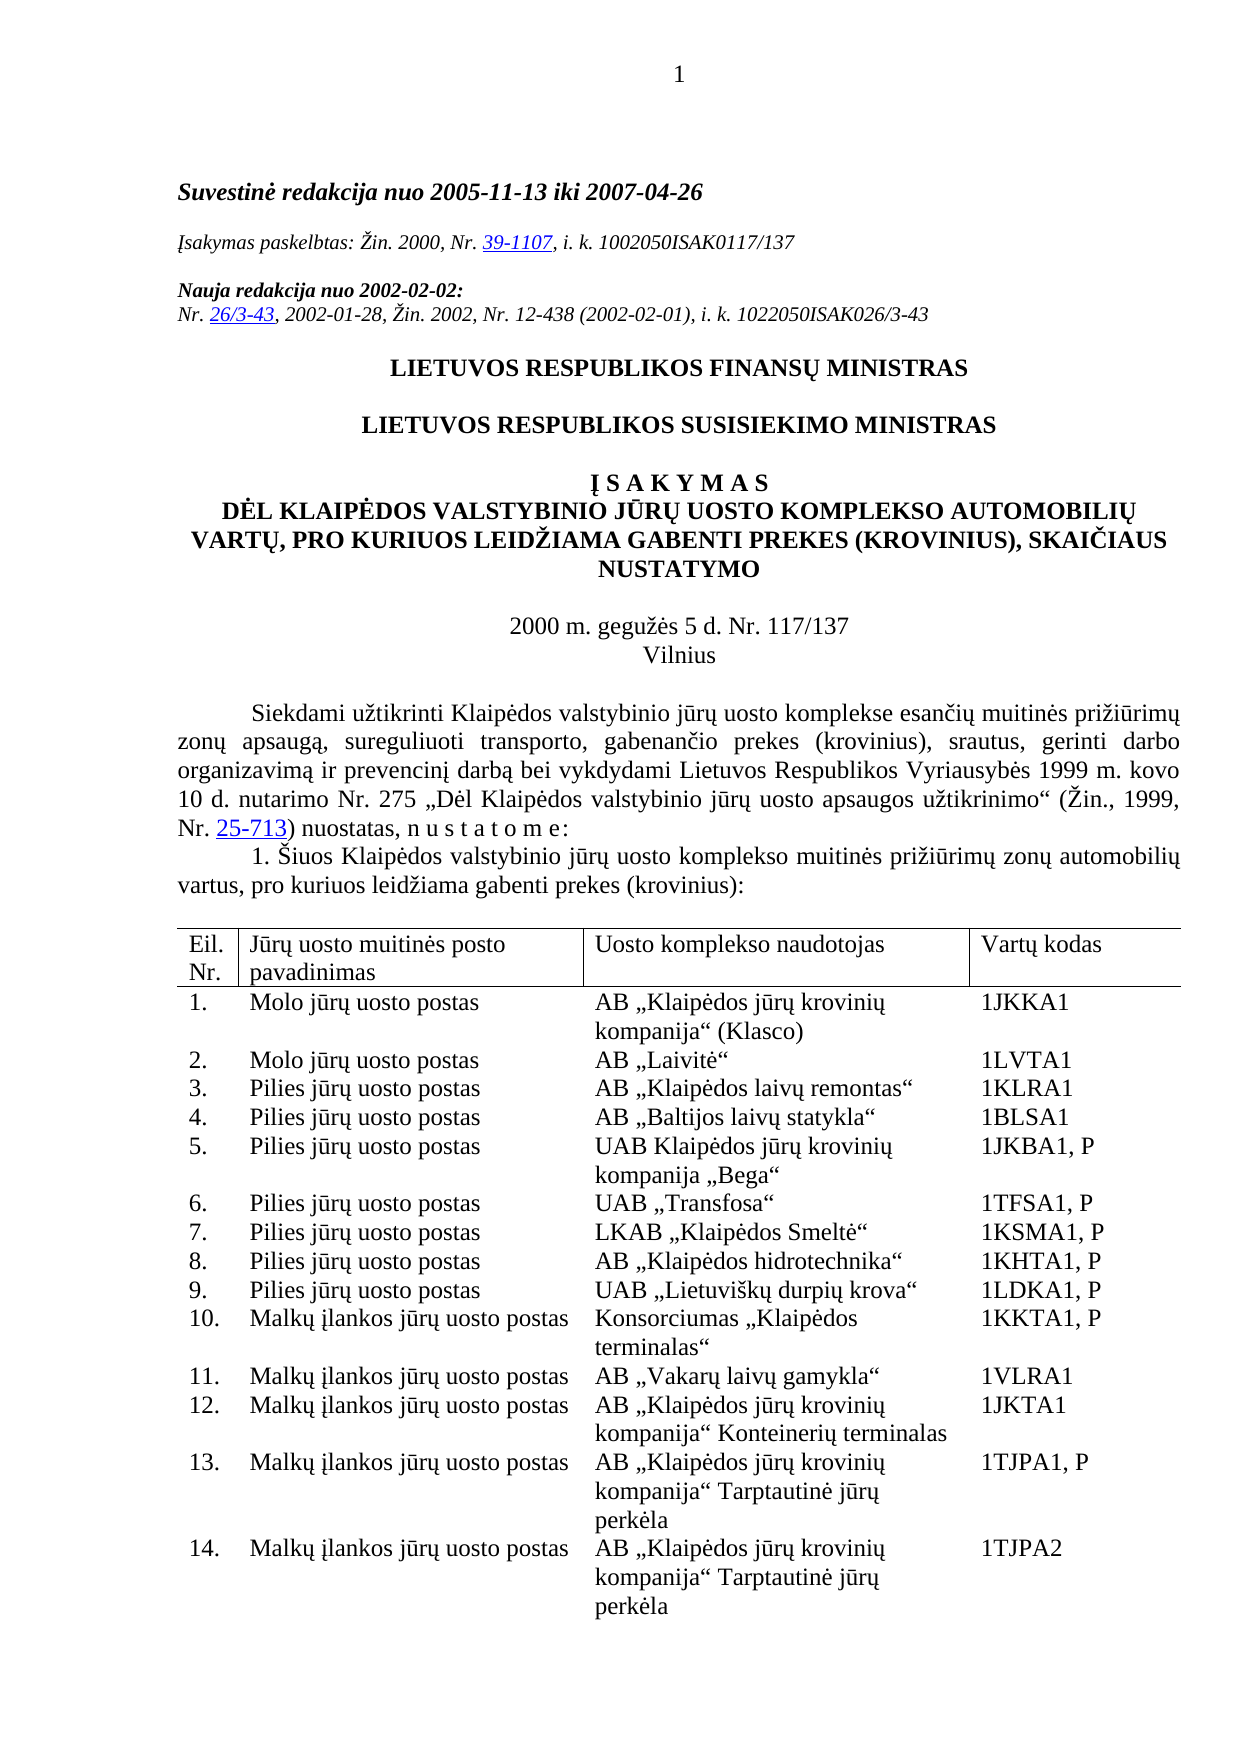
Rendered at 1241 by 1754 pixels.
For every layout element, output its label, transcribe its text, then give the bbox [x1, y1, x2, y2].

table_cell 1JKBA1, P [969, 1131, 1181, 1188]
table_cell 10. [177, 1304, 238, 1361]
table_cell AB „Klaipėdos jūrų krovinių kompanija“ Tarptautinė jūrų perkėla [583, 1534, 969, 1620]
table_header Eil. Nr. [177, 929, 238, 986]
table_cell AB „Laivitė“ [583, 1045, 969, 1073]
text LIETUVOS RESPUBLIKOS SUSISIEKIMO MINISTRAS [177, 410, 1181, 439]
table_cell 2. [177, 1045, 238, 1073]
table_cell Molo jūrų uosto postas [238, 987, 583, 1045]
table_cell Pilies jūrų uosto postas [238, 1102, 583, 1131]
table_cell 1LDKA1, P [969, 1275, 1181, 1303]
table_cell 1VLRA1 [969, 1361, 1181, 1390]
text Nr. 26/3-43, 2002-01-28, Žin. 2002, Nr. 12-438 (2002-02-01), i. k. 1022050ISAK026/3-43 [177, 302, 1181, 326]
table_cell 1KSMA1, P [969, 1217, 1181, 1246]
table_cell AB „Klaipėdos jūrų krovinių kompanija“ (Klasco) [583, 987, 969, 1045]
table_cell Pilies jūrų uosto postas [238, 1217, 583, 1246]
table_cell 1KKTA1, P [969, 1304, 1181, 1361]
text Įsakymas paskelbtas: Žin. 2000, Nr. 39-1107, i. k. 1002050ISAK0117/137 [177, 230, 1181, 254]
table_cell UAB „Lietuviškų durpių krova“ [583, 1275, 969, 1303]
table_cell Malkų įlankos jūrų uosto postas [238, 1534, 583, 1620]
text Siekdami užtikrinti Klaipėdos valstybinio jūrų uosto komplekse esančių muitinės prižiūrimų zonų apsaugą, sureguliuoti transporto, gabenančio prekes (krovinius), srautus, gerinti darbo organizavimą ir prevencinį darbą bei vykdydami Lietuvos Respublikos Vyriausybės 1999 m. kovo 10 d. nutarimo Nr. 275 „Dėl Klaipėdos valstybinio jūrų uosto apsaugos užtikrinimo“ (Žin., 1999, Nr. 25-713) nuostatas, nustatome: [177, 698, 1181, 841]
table_cell 7. [177, 1217, 238, 1246]
table_cell 1TJPA2 [969, 1534, 1181, 1620]
text Suvestinė redakcija nuo 2005-11-13 iki 2007-04-26 [177, 177, 1181, 206]
table_cell 4. [177, 1102, 238, 1131]
table_cell 6. [177, 1189, 238, 1217]
text 2000 m. gegužės 5 d. Nr. 117/137 [177, 611, 1181, 640]
table_cell 11. [177, 1361, 238, 1390]
table_cell LKAB „Klaipėdos Smeltė“ [583, 1217, 969, 1246]
table_cell AB „Vakarų laivų gamykla“ [583, 1361, 969, 1390]
table_cell 3. [177, 1074, 238, 1102]
text Vilnius [177, 640, 1181, 669]
table_cell AB „Klaipėdos jūrų krovinių kompanija“ Konteinerių terminalas [583, 1390, 969, 1447]
table_cell 1KLRA1 [969, 1074, 1181, 1102]
table_cell 1KHTA1, P [969, 1246, 1181, 1275]
text 1. Šiuos Klaipėdos valstybinio jūrų uosto komplekso muitinės prižiūrimų zonų automobilių vartus, pro kuriuos leidžiama gabenti prekes (krovinius): [177, 841, 1181, 899]
table_header Jūrų uosto muitinės posto pavadinimas [239, 929, 583, 986]
text LIETUVOS RESPUBLIKOS FINANSŲ MINISTRAS [177, 353, 1181, 381]
table_cell AB „Klaipėdos laivų remontas“ [583, 1074, 969, 1102]
table_cell 1TFSA1, P [969, 1189, 1181, 1217]
table_cell 13. [177, 1447, 238, 1533]
table_cell 9. [177, 1275, 238, 1303]
table_cell Malkų įlankos jūrų uosto postas [238, 1390, 583, 1447]
table_cell 1JKKA1 [969, 987, 1181, 1045]
table_cell Pilies jūrų uosto postas [238, 1189, 583, 1217]
table_cell AB „Klaipėdos hidrotechnika“ [583, 1246, 969, 1275]
table_cell Pilies jūrų uosto postas [238, 1275, 583, 1303]
table_cell 14. [177, 1534, 238, 1620]
table_cell Konsorciumas „Klaipėdos terminalas“ [583, 1304, 969, 1361]
text DĖL KLAIPĖDOS VALSTYBINIO JŪRŲ UOSTO KOMPLEKSO AUTOMOBILIŲ VARTŲ, PRO KURIUOS LEIDŽIAMA GABENTI PREKES (KROVINIUS), SKAIČIAUS NUSTATYMO [177, 496, 1181, 583]
table_header Vartų kodas [970, 929, 1181, 986]
table_cell 12. [177, 1390, 238, 1447]
table_cell 1BLSA1 [969, 1102, 1181, 1131]
text ĮSAKYMAS [177, 468, 1181, 496]
table_cell 1. [177, 987, 238, 1045]
table_cell AB „Baltijos laivų statykla“ [583, 1102, 969, 1131]
text Nauja redakcija nuo 2002-02-02: [177, 278, 1181, 302]
table_cell 5. [177, 1131, 238, 1188]
table_cell Malkų įlankos jūrų uosto postas [238, 1304, 583, 1361]
table_cell AB „Klaipėdos jūrų krovinių kompanija“ Tarptautinė jūrų perkėla [583, 1447, 969, 1533]
table_cell UAB „Transfosa“ [583, 1189, 969, 1217]
table_cell 1JKTA1 [969, 1390, 1181, 1447]
table_cell Malkų įlankos jūrų uosto postas [238, 1361, 583, 1390]
table_cell Pilies jūrų uosto postas [238, 1246, 583, 1275]
table_cell Malkų įlankos jūrų uosto postas [238, 1447, 583, 1533]
table_cell UAB Klaipėdos jūrų krovinių kompanija „Bega“ [583, 1131, 969, 1188]
table_cell 8. [177, 1246, 238, 1275]
table_cell 1LVTA1 [969, 1045, 1181, 1073]
table_header Uosto komplekso naudotojas [584, 929, 969, 986]
table_cell Molo jūrų uosto postas [238, 1045, 583, 1073]
table_cell 1TJPA1, P [969, 1447, 1181, 1533]
table_cell Pilies jūrų uosto postas [238, 1074, 583, 1102]
table_cell Pilies jūrų uosto postas [238, 1131, 583, 1188]
